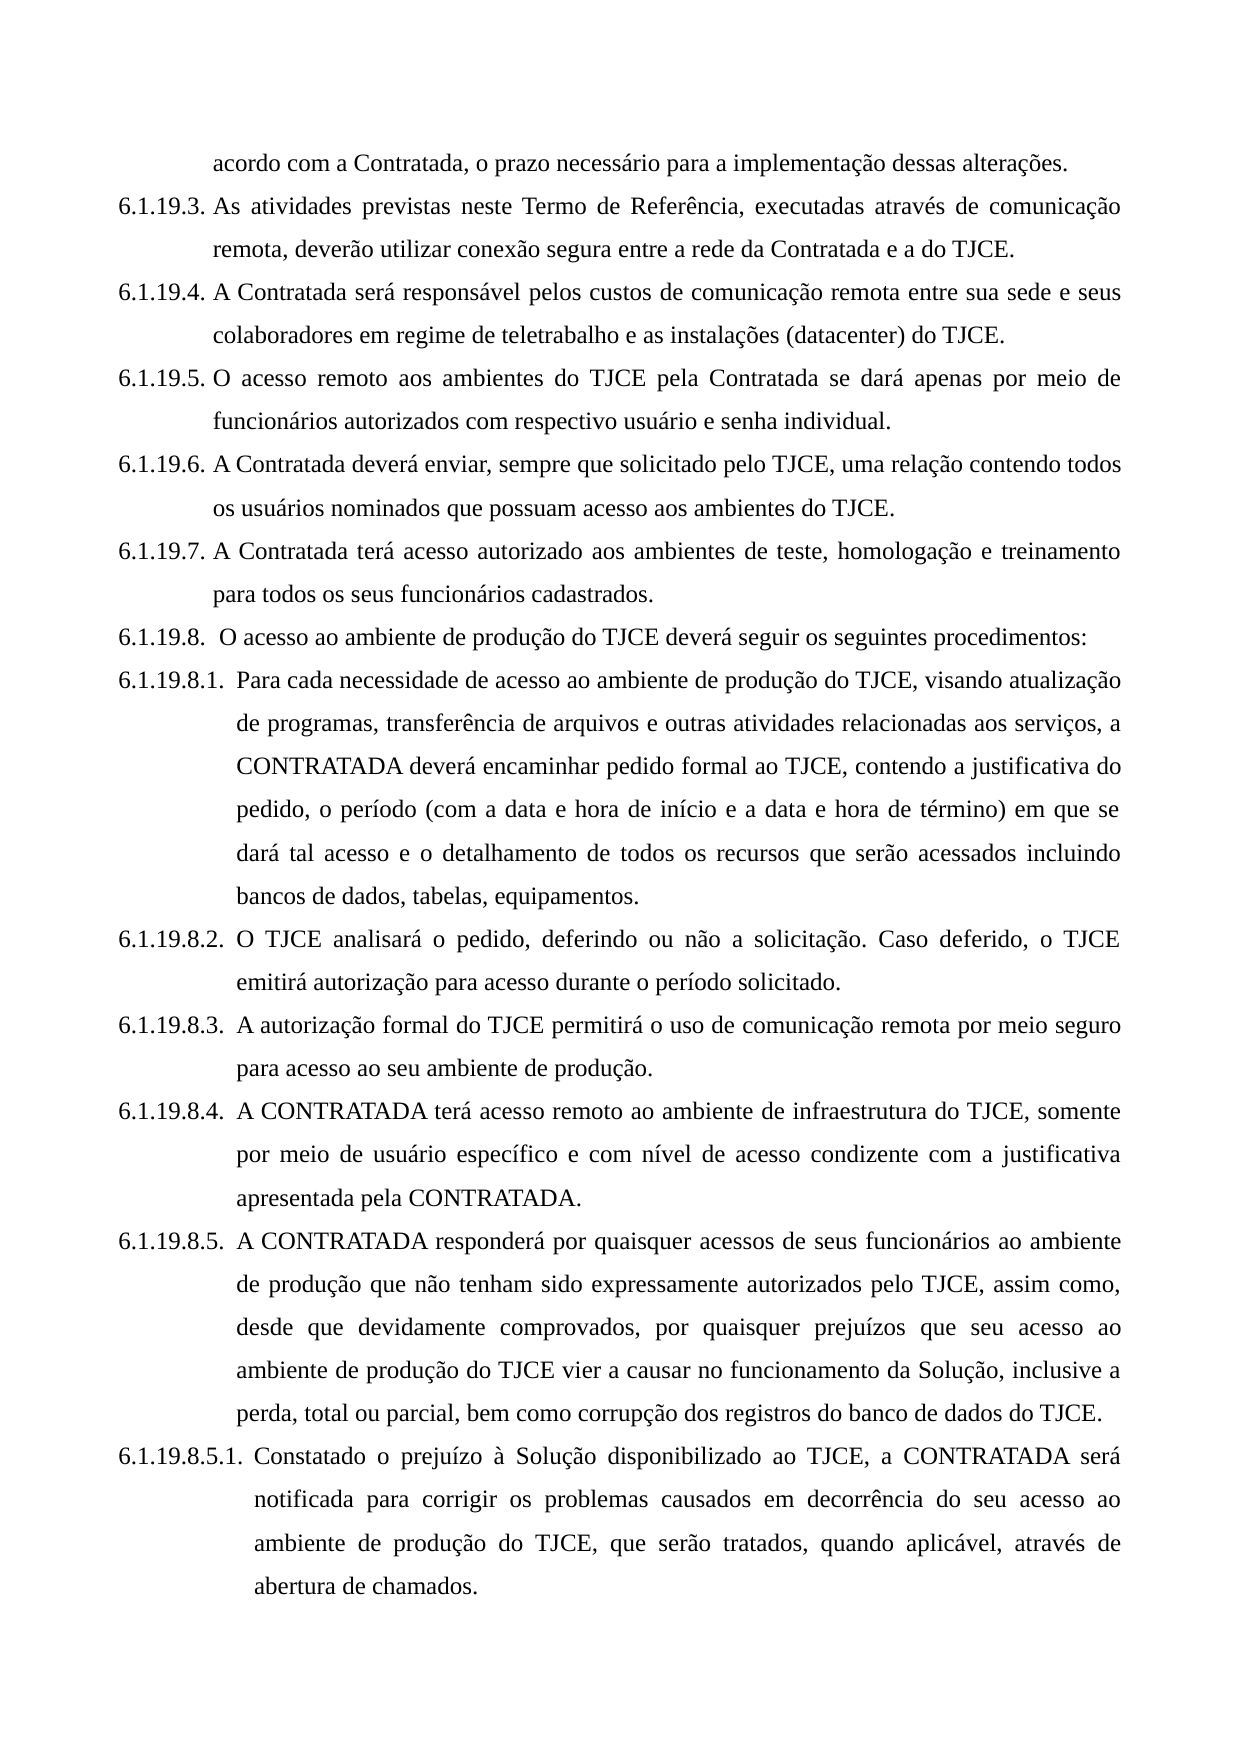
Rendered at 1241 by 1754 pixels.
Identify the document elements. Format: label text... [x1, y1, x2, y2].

list O acesso remoto aos ambientes do TJCE pela Contratada se dará apenas por meio de funcionários autorizados com respectivo usuário e senha individual. [118, 363, 1122, 435]
list A Contratada terá acesso autorizado aos ambientes de teste, homologação e treinamento para todos os seus funcionários cadastrados. [118, 536, 1122, 608]
list A CONTRATADA responderá por quaisquer acessos de seus funcionários ao ambiente de produção que não tenham sido expressamente autorizados pelo TJCE, assim como, desde que devidamente comprovados, por quaisquer prejuízos que seu acesso ao ambiente de produção do TJCE vier a causar no funcionamento da Solução, inclusive a perda, total ou parcial, bem como corrupção dos registros do banco de dados do TJCE. [118, 1226, 1122, 1427]
list A CONTRATADA terá acesso remoto ao ambiente de infraestrutura do TJCE, somente por meio de usuário específico e com nível de acesso condizente com a justificativa apresentada pela CONTRATADA. [118, 1096, 1122, 1211]
list Para cada necessidade de acesso ao ambiente de produção do TJCE, visando atualização de programas, transferência de arquivos e outras atividades relacionadas aos serviços, a CONTRATADA deverá encaminhar pedido formal ao TJCE, contendo a justificativa do pedido, o período (com a data e hora de início e a data e hora de término) em que se dará tal acesso e o detalhamento de todos os recursos que serão acessados incluindo bancos de dados, tabelas, equipamentos. [118, 665, 1122, 909]
list O TJCE analisará o pedido, deferindo ou não a solicitação. Caso deferido, o TJCE emitirá autorização para acesso durante o período solicitado. [118, 924, 1122, 996]
list A Contratada será responsável pelos custos de comunicação remota entre sua sede e seus colaboradores em regime de teletrabalho e as instalações (datacenter) do TJCE. [118, 277, 1122, 349]
list A Contratada deverá enviar, sempre que solicitado pelo TJCE, uma relação contendo todos os usuários nominados que possuam acesso aos ambientes do TJCE. [118, 449, 1122, 521]
list Constatado o prejuízo à Solução disponibilizado ao TJCE, a CONTRATADA será notificada para corrigir os problemas causados em decorrência do seu acesso ao ambiente de produção do TJCE, que serão tratados, quando aplicável, através de abertura de chamados. [118, 1441, 1122, 1599]
list A autorização formal do TJCE permitirá o uso de comunicação remota por meio seguro para acesso ao seu ambiente de produção. [118, 1010, 1122, 1082]
list acordo com a Contratada, o prazo necessário para a implementação dessas alterações. [118, 148, 1122, 176]
list As atividades previstas neste Termo de Referência, executadas através de comunicação remota, deverão utilizar conexão segura entre a rede da Contratada e a do TJCE. [118, 191, 1122, 263]
list O acesso ao ambiente de produção do TJCE deverá seguir os seguintes procedimentos: [118, 622, 1122, 651]
